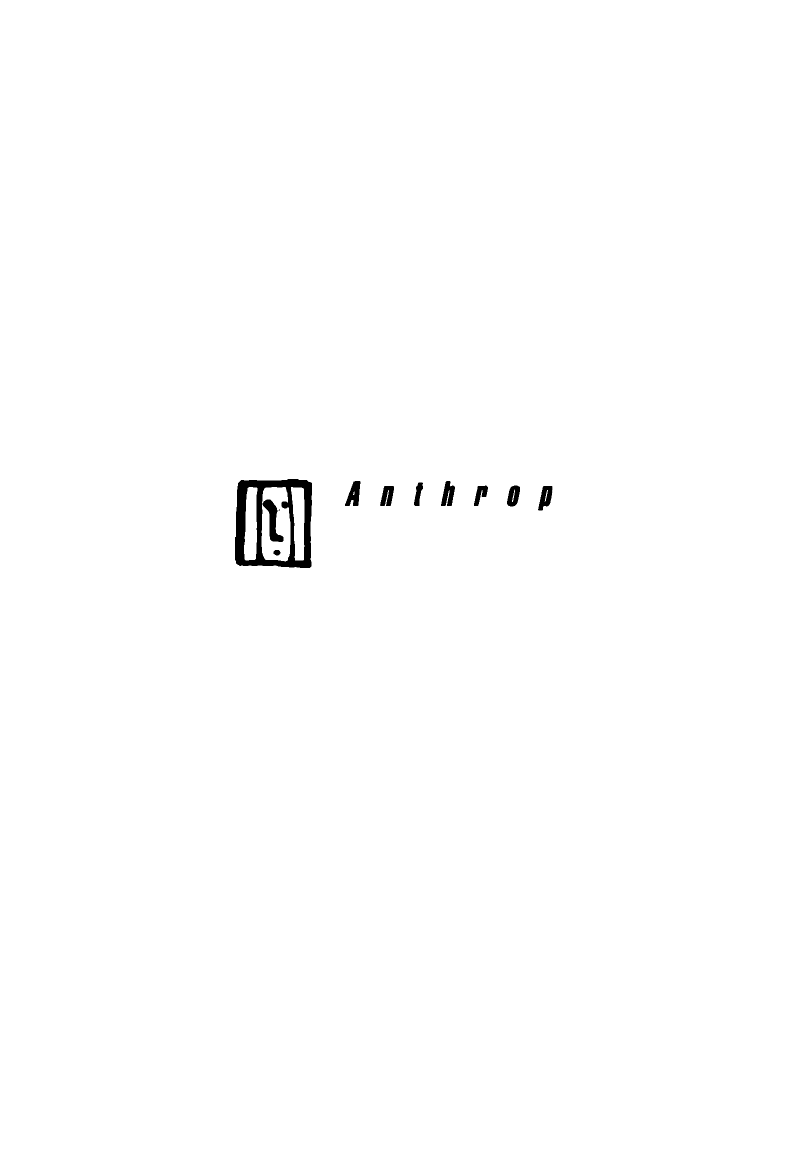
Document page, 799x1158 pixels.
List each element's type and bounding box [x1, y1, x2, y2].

picture [235, 479, 553, 568]
